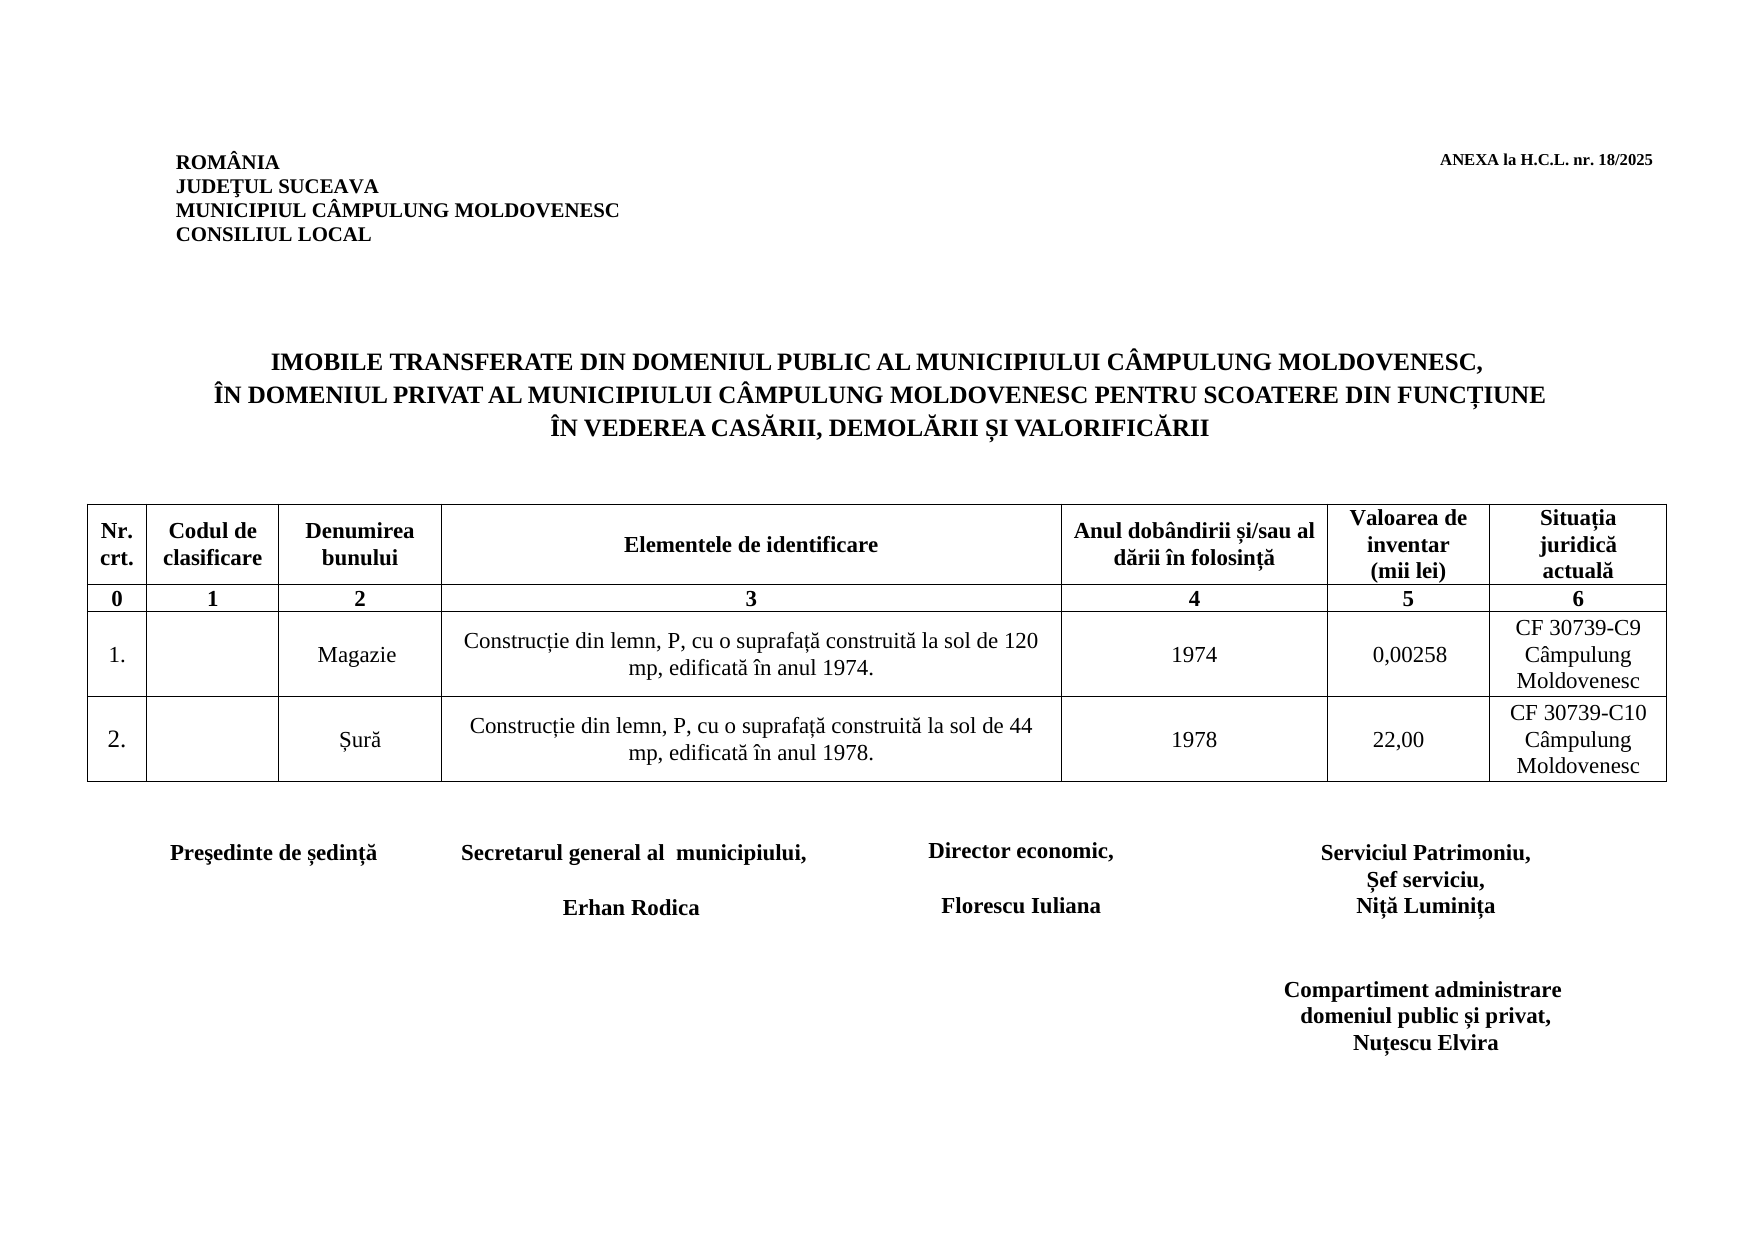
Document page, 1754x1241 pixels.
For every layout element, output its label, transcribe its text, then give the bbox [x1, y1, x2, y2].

table_header Anul dobândirii și/sau al dării în folosință [1062, 505, 1327, 583]
table_header ROMÂNIA JUDEŢUL SUCEAVA MUNICIPIUL CÂMPULUNG MOLDOVENESC CONSILIUL LOCAL [164, 150, 914, 318]
table_header Director economic, Florescu Iuliana [830, 811, 1212, 1055]
table_cell [147, 612, 278, 696]
table_cell 1. [88, 612, 146, 696]
table_cell CF 30739-C9 Câmpulung Moldovenesc [1490, 612, 1666, 696]
table_cell 4 [1062, 585, 1327, 611]
table_header Serviciul Patrimoniu, Șef serviciu, Niță Luminița Compartiment administrare domeniul public și privat, Nuțescu Elvira [1212, 811, 1639, 1055]
table_cell 1 [147, 585, 278, 611]
table_header Situația juridică actuală [1490, 505, 1666, 583]
table_header Valoarea de inventar (mii lei) [1328, 505, 1489, 583]
table_header Preşedinte de ședință [115, 811, 432, 1055]
table_header Denumirea bunului [279, 505, 441, 583]
text ÎN DOMENIUL PRIVAT AL MUNICIPIULUI CÂMPULUNG MOLDOVENESC PENTRU SCOATERE DIN FUNCȚIUNE [150, 380, 1604, 409]
table_header Elementele de identificare [442, 505, 1061, 583]
table_cell 0,00258 [1328, 612, 1489, 696]
table_cell Construcție din lemn, P, cu o suprafață construită la sol de 120 mp, edificată în anul 1974. [442, 612, 1061, 696]
table_header ANEXA la H.C.L. nr. 18/2025 [914, 150, 1664, 318]
table_cell 5 [1328, 585, 1489, 611]
table_cell CF 30739-C10 Câmpulung Moldovenesc [1490, 697, 1666, 781]
text IMOBILE TRANSFERATE DIN DOMENIUL PUBLIC AL MUNICIPIULUI CÂMPULUNG MOLDOVENESC, [150, 347, 1604, 376]
table_cell 0 [88, 585, 146, 611]
table_cell 1974 [1062, 612, 1327, 696]
table_header Nr.crt. [88, 505, 146, 583]
table_cell 1978 [1062, 697, 1327, 781]
text ÎN VEDEREA CASĂRII, DEMOLĂRII ȘI VALORIFICĂRII [150, 413, 1604, 442]
table_cell Șură [279, 697, 441, 781]
table_cell 3 [442, 585, 1061, 611]
table_cell 22,00 [1328, 697, 1489, 781]
table_cell 6 [1490, 585, 1666, 611]
table_cell [147, 697, 278, 781]
table_cell 2. [88, 697, 146, 781]
table_header Secretarul general al municipiului, Erhan Rodica [432, 811, 830, 1055]
table_header Codul de clasificare [147, 505, 278, 583]
table_cell Construcție din lemn, P, cu o suprafață construită la sol de 44 mp, edificată în anul 1978. [442, 697, 1061, 781]
table_cell Magazie [279, 612, 441, 696]
table_cell 2 [279, 585, 441, 611]
